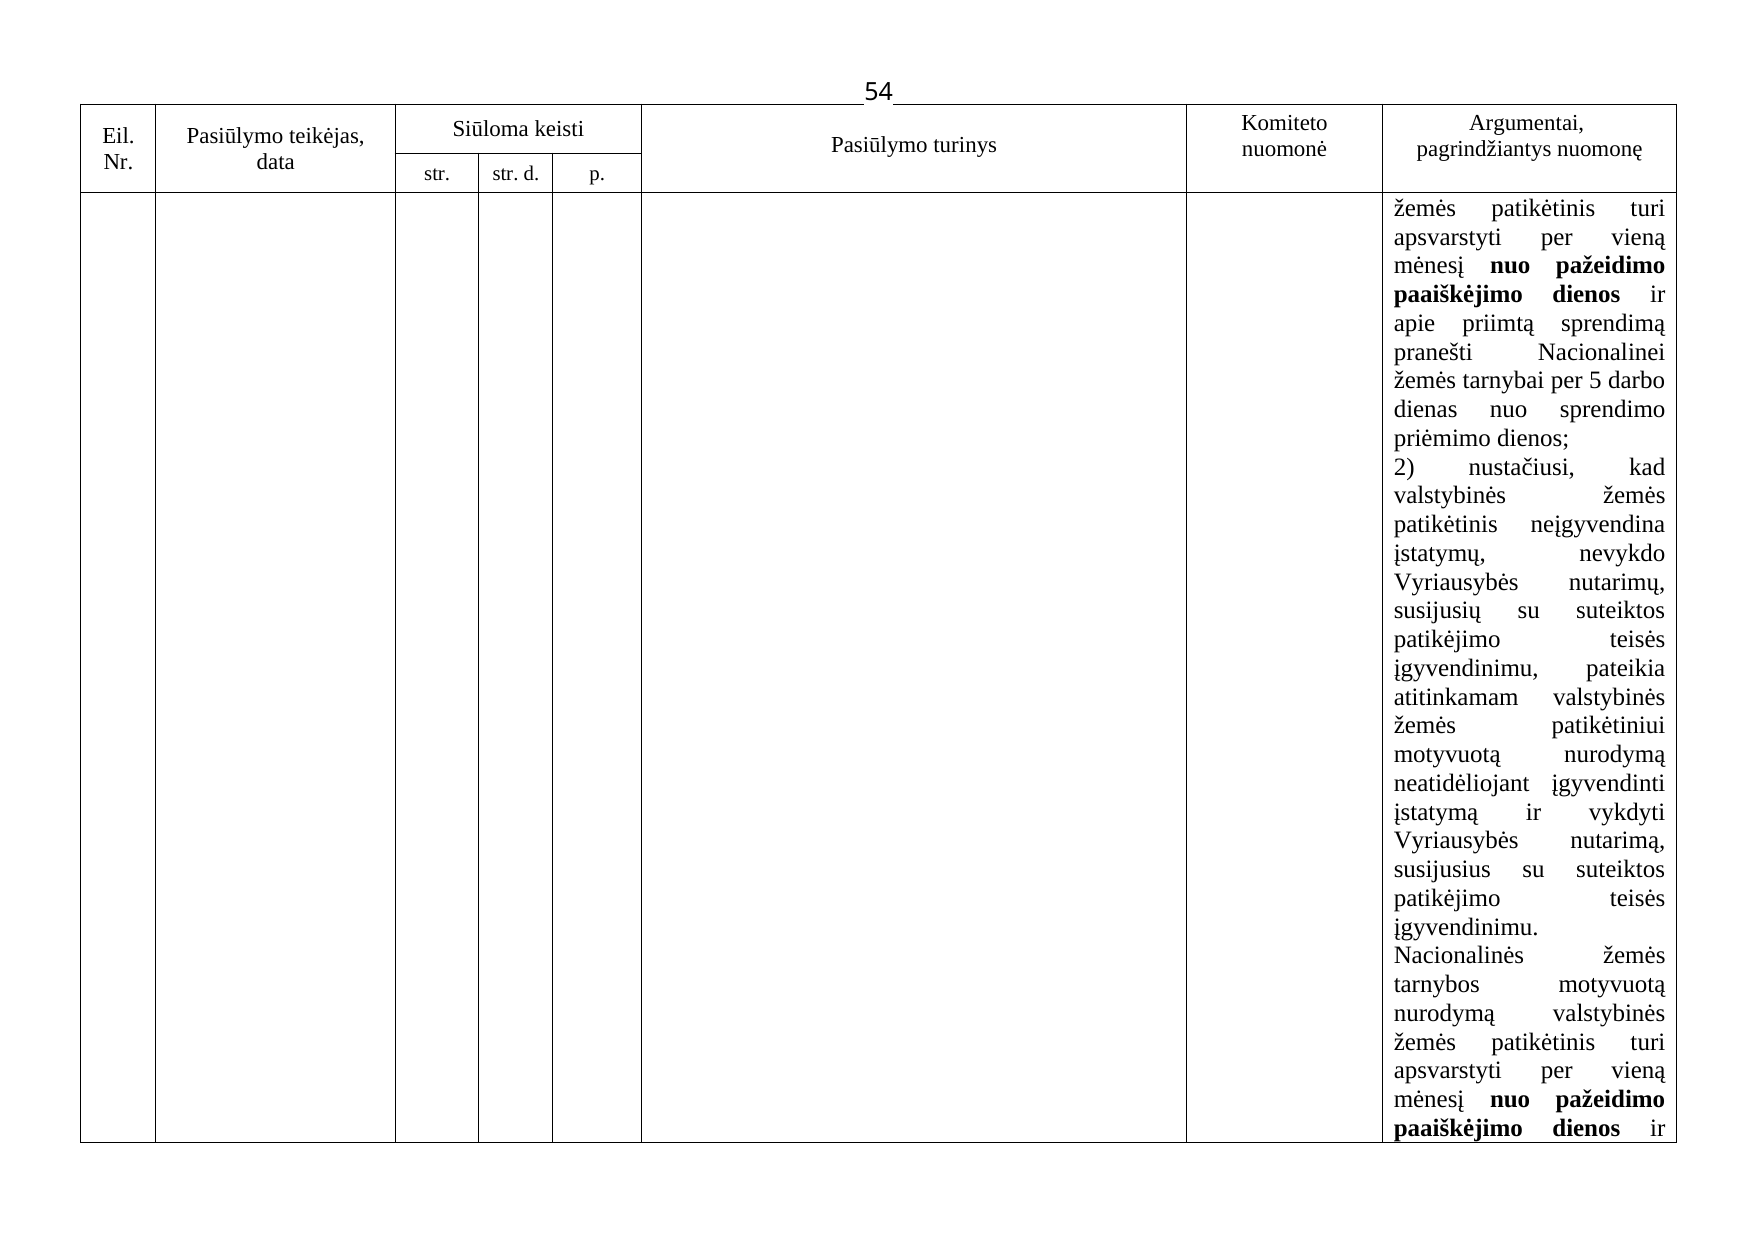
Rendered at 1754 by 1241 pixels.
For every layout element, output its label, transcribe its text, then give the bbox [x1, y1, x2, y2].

table_cell [553, 193, 641, 1142]
table_cell str. [396, 154, 478, 192]
table_cell [396, 193, 478, 1142]
table_cell žemės patikėtinis turi apsvarstyti per vieną mėnesį nuo pažeidimo paaiškėjimo dienos ir apie priimtą sprendimą pranešti Nacionalinei žemės tarnybai per 5 darbo dienas nuo sprendimo priėmimo dienos; 2) nustačiusi, kad valstybinės žemės patikėtinis neįgyvendina įstatymų, nevykdo Vyriausybės nutarimų, susijusių su suteiktos patikėjimo teisės įgyvendinimu, pateikia atitinkamam valstybinės žemės patikėtiniui motyvuotą nurodymą neatidėliojant įgyvendinti įstatymą ir vykdyti Vyriausybės nutarimą, susijusius su suteiktos patikėjimo teisės įgyvendinimu. Nacionalinės žemės tarnybos motyvuotą nurodymą valstybinės žemės patikėtinis turi apsvarstyti per vieną mėnesį nuo pažeidimo paaiškėjimo dienos ir [1383, 193, 1676, 1142]
table_cell p. [553, 154, 641, 192]
table_header Argumentai, pagrindžiantys nuomonę [1383, 105, 1676, 192]
table_cell [642, 193, 1186, 1142]
table_header Pasiūlymo turinys [642, 105, 1186, 192]
table_header Komiteto nuomonė [1187, 105, 1382, 192]
table_cell str. d. [479, 154, 552, 192]
table_header Siūloma keisti [396, 105, 641, 153]
table_header Pasiūlymo teikėjas, data [156, 105, 395, 192]
table_cell [81, 193, 155, 1142]
table_header Eil. Nr. [81, 105, 155, 192]
table_cell [156, 193, 395, 1142]
table_cell [479, 193, 552, 1142]
table_cell [1187, 193, 1382, 1142]
